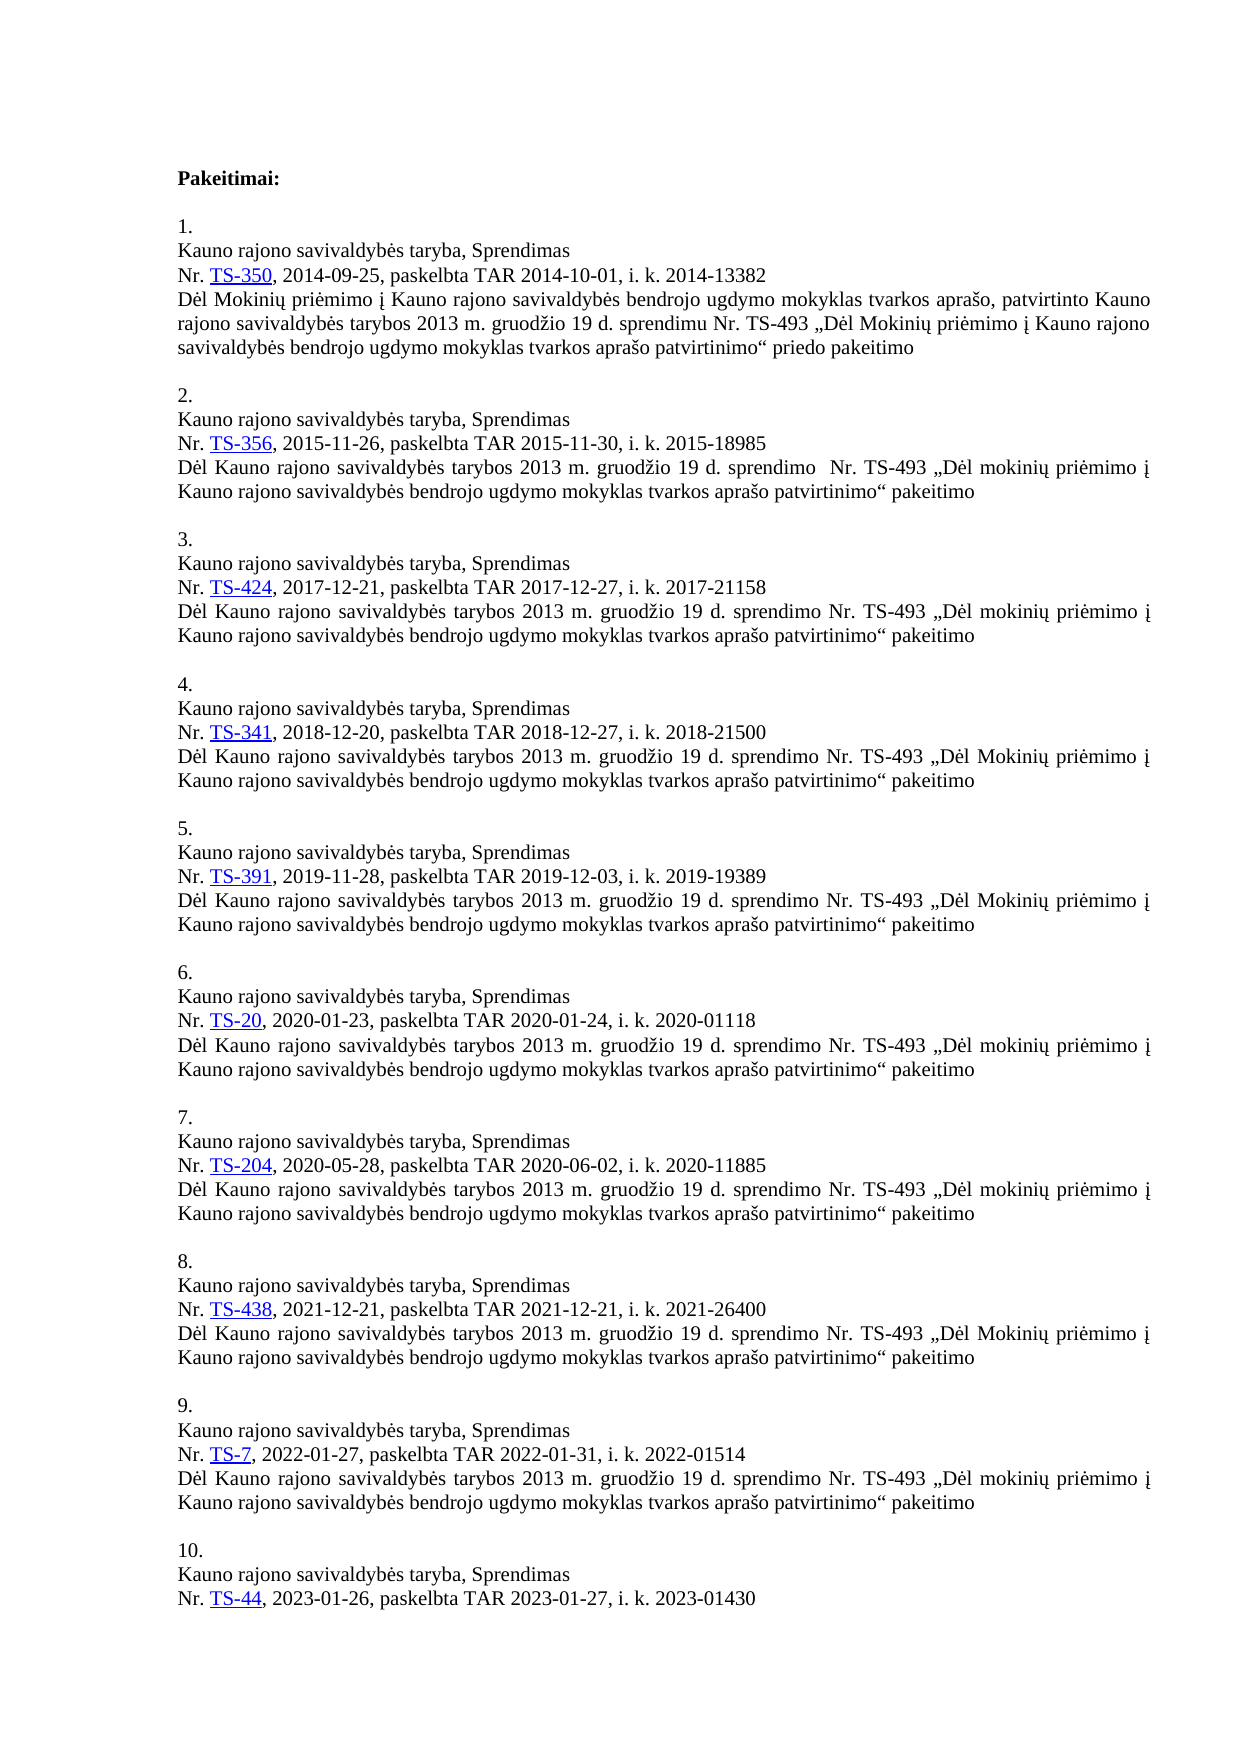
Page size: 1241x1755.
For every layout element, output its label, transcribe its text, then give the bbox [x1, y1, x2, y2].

text 1. [177, 214, 1152, 238]
text Dėl Kauno rajono savivaldybės tarybos 2013 m. gruodžio 19 d. sprendimo Nr. TS-493 „Dėl mokinių priėmimo į Kauno rajono savivaldybės bendrojo ugdymo mokyklas tvarkos aprašo patvirtinimo“ pakeitimo [177, 455, 1152, 503]
text 9. [177, 1393, 1152, 1417]
text Nr. TS-7, 2022-01-27, paskelbta TAR 2022-01-31, i. k. 2022-01514 [177, 1442, 1152, 1466]
text Nr. TS-204, 2020-05-28, paskelbta TAR 2020-06-02, i. k. 2020-11885 [177, 1153, 1152, 1177]
text Dėl Kauno rajono savivaldybės tarybos 2013 m. gruodžio 19 d. sprendimo Nr. TS-493 „Dėl Mokinių priėmimo į Kauno rajono savivaldybės bendrojo ugdymo mokyklas tvarkos aprašo patvirtinimo“ pakeitimo [177, 1321, 1152, 1369]
text Nr. TS-424, 2017-12-21, paskelbta TAR 2017-12-27, i. k. 2017-21158 [177, 575, 1152, 599]
text Kauno rajono savivaldybės taryba, Sprendimas [177, 696, 1152, 720]
text Nr. TS-356, 2015-11-26, paskelbta TAR 2015-11-30, i. k. 2015-18985 [177, 431, 1152, 455]
text Kauno rajono savivaldybės taryba, Sprendimas [177, 1129, 1152, 1153]
text Dėl Kauno rajono savivaldybės tarybos 2013 m. gruodžio 19 d. sprendimo Nr. TS-493 „Dėl mokinių priėmimo į Kauno rajono savivaldybės bendrojo ugdymo mokyklas tvarkos aprašo patvirtinimo“ pakeitimo [177, 1032, 1152, 1081]
text Nr. TS-44, 2023-01-26, paskelbta TAR 2023-01-27, i. k. 2023-01430 [177, 1586, 1152, 1610]
text 4. [177, 672, 1152, 696]
text Nr. TS-391, 2019-11-28, paskelbta TAR 2019-12-03, i. k. 2019-19389 [177, 864, 1152, 888]
text 7. [177, 1105, 1152, 1129]
text Kauno rajono savivaldybės taryba, Sprendimas [177, 1273, 1152, 1297]
text 8. [177, 1249, 1152, 1273]
text 3. [177, 527, 1152, 551]
text Kauno rajono savivaldybės taryba, Sprendimas [177, 1562, 1152, 1586]
text Nr. TS-341, 2018-12-20, paskelbta TAR 2018-12-27, i. k. 2018-21500 [177, 720, 1152, 744]
text Kauno rajono savivaldybės taryba, Sprendimas [177, 407, 1152, 431]
text 6. [177, 960, 1152, 984]
text Dėl Mokinių priėmimo į Kauno rajono savivaldybės bendrojo ugdymo mokyklas tvarkos aprašo, patvirtinto Kauno rajono savivaldybės tarybos 2013 m. gruodžio 19 d. sprendimu Nr. TS-493 „Dėl Mokinių priėmimo į Kauno rajono savivaldybės bendrojo ugdymo mokyklas tvarkos aprašo patvirtinimo“ priedo pakeitimo [177, 287, 1152, 359]
text Nr. TS-438, 2021-12-21, paskelbta TAR 2021-12-21, i. k. 2021-26400 [177, 1297, 1152, 1321]
text 10. [177, 1538, 1152, 1562]
text Nr. TS-20, 2020-01-23, paskelbta TAR 2020-01-24, i. k. 2020-01118 [177, 1008, 1152, 1032]
text Dėl Kauno rajono savivaldybės tarybos 2013 m. gruodžio 19 d. sprendimo Nr. TS-493 „Dėl mokinių priėmimo į Kauno rajono savivaldybės bendrojo ugdymo mokyklas tvarkos aprašo patvirtinimo“ pakeitimo [177, 1177, 1152, 1225]
text Nr. TS-350, 2014-09-25, paskelbta TAR 2014-10-01, i. k. 2014-13382 [177, 262, 1152, 287]
text Dėl Kauno rajono savivaldybės tarybos 2013 m. gruodžio 19 d. sprendimo Nr. TS-493 „Dėl Mokinių priėmimo į Kauno rajono savivaldybės bendrojo ugdymo mokyklas tvarkos aprašo patvirtinimo“ pakeitimo [177, 888, 1152, 936]
text Kauno rajono savivaldybės taryba, Sprendimas [177, 984, 1152, 1008]
text Dėl Kauno rajono savivaldybės tarybos 2013 m. gruodžio 19 d. sprendimo Nr. TS-493 „Dėl mokinių priėmimo į Kauno rajono savivaldybės bendrojo ugdymo mokyklas tvarkos aprašo patvirtinimo“ pakeitimo [177, 1466, 1152, 1514]
text 5. [177, 816, 1152, 840]
text Pakeitimai: [177, 166, 1152, 190]
text 2. [177, 383, 1152, 407]
text Dėl Kauno rajono savivaldybės tarybos 2013 m. gruodžio 19 d. sprendimo Nr. TS-493 „Dėl mokinių priėmimo į Kauno rajono savivaldybės bendrojo ugdymo mokyklas tvarkos aprašo patvirtinimo“ pakeitimo [177, 599, 1152, 647]
text Dėl Kauno rajono savivaldybės tarybos 2013 m. gruodžio 19 d. sprendimo Nr. TS-493 „Dėl Mokinių priėmimo į Kauno rajono savivaldybės bendrojo ugdymo mokyklas tvarkos aprašo patvirtinimo“ pakeitimo [177, 744, 1152, 792]
text Kauno rajono savivaldybės taryba, Sprendimas [177, 551, 1152, 575]
text Kauno rajono savivaldybės taryba, Sprendimas [177, 840, 1152, 864]
text Kauno rajono savivaldybės taryba, Sprendimas [177, 238, 1152, 262]
text Kauno rajono savivaldybės taryba, Sprendimas [177, 1417, 1152, 1442]
